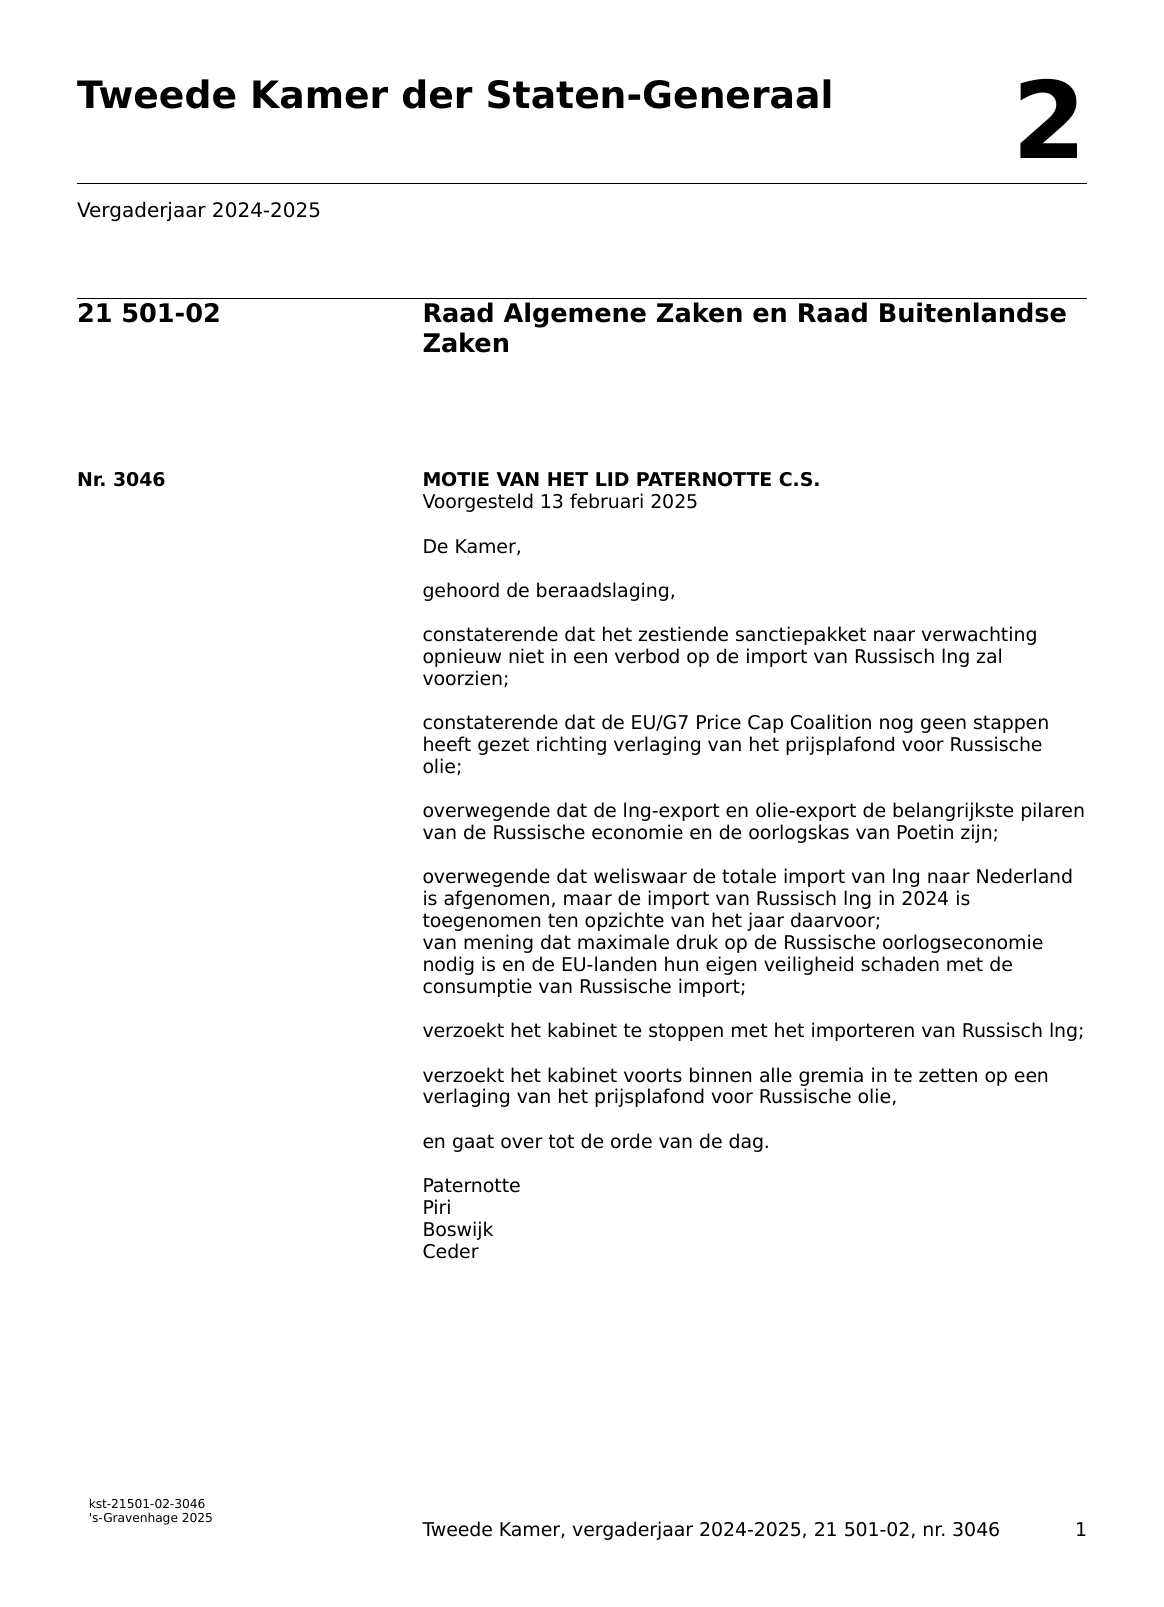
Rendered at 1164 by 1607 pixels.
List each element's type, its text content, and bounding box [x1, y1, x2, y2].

text Paternotte [422, 1175, 1087, 1197]
text Ceder [422, 1241, 1087, 1263]
table_header Tweede Kamer der Staten-Generaal [77, 59, 886, 183]
text overwegende dat weliswaar de totale import van lng naar Nederland is afgenomen, maar de import van Russisch lng in 2024 is toegenomen ten opzichte van het jaar daarvoor; [422, 866, 1087, 932]
subtitle Nr. 3046 MOTIE VAN HET LID PATERNOTTE C.S. [77, 469, 1087, 491]
text overwegende dat de lng-export en olie-export de belangrijkste pilaren van de Russische economie en de oorlogskas van Poetin zijn; [422, 800, 1087, 844]
table_cell Vergaderjaar 2024-2025 [77, 184, 1087, 298]
text verzoekt het kabinet te stoppen met het importeren van Russisch lng; [422, 1020, 1087, 1042]
text en gaat over tot de orde van de dag. [422, 1131, 1087, 1153]
table_header 2 [886, 59, 1087, 183]
text verzoekt het kabinet voorts binnen alle gremia in te zetten op een verlaging van het prijsplafond voor Russische olie, [422, 1064, 1087, 1108]
text constaterende dat het zestiende sanctiepakket naar verwachting opnieuw niet in een verbod op de import van Russisch lng zal voorzien; [422, 624, 1087, 690]
subtitle 21 501-02 Raad Algemene Zaken en Raad Buitenlandse Zaken [77, 299, 1087, 358]
text 's-Gravenhage 2025 [88, 1511, 323, 1525]
text Piri [422, 1197, 1087, 1219]
text van mening dat maximale druk op de Russische oorlogseconomie nodig is en de EU-landen hun eigen veiligheid schaden met de consumptie van Russische import; [422, 932, 1087, 998]
text De Kamer, [422, 536, 1087, 557]
text gehoord de beraadslaging, [422, 580, 1087, 602]
text Voorgesteld 13 februari 2025 [422, 491, 1087, 513]
text constaterende dat de EU/G7 Price Cap Coalition nog geen stappen heeft gezet richting verlaging van het prijsplafond voor Russische olie; [422, 712, 1087, 778]
text Boswijk [422, 1219, 1087, 1241]
text kst-21501-02-3046 [88, 1497, 323, 1511]
